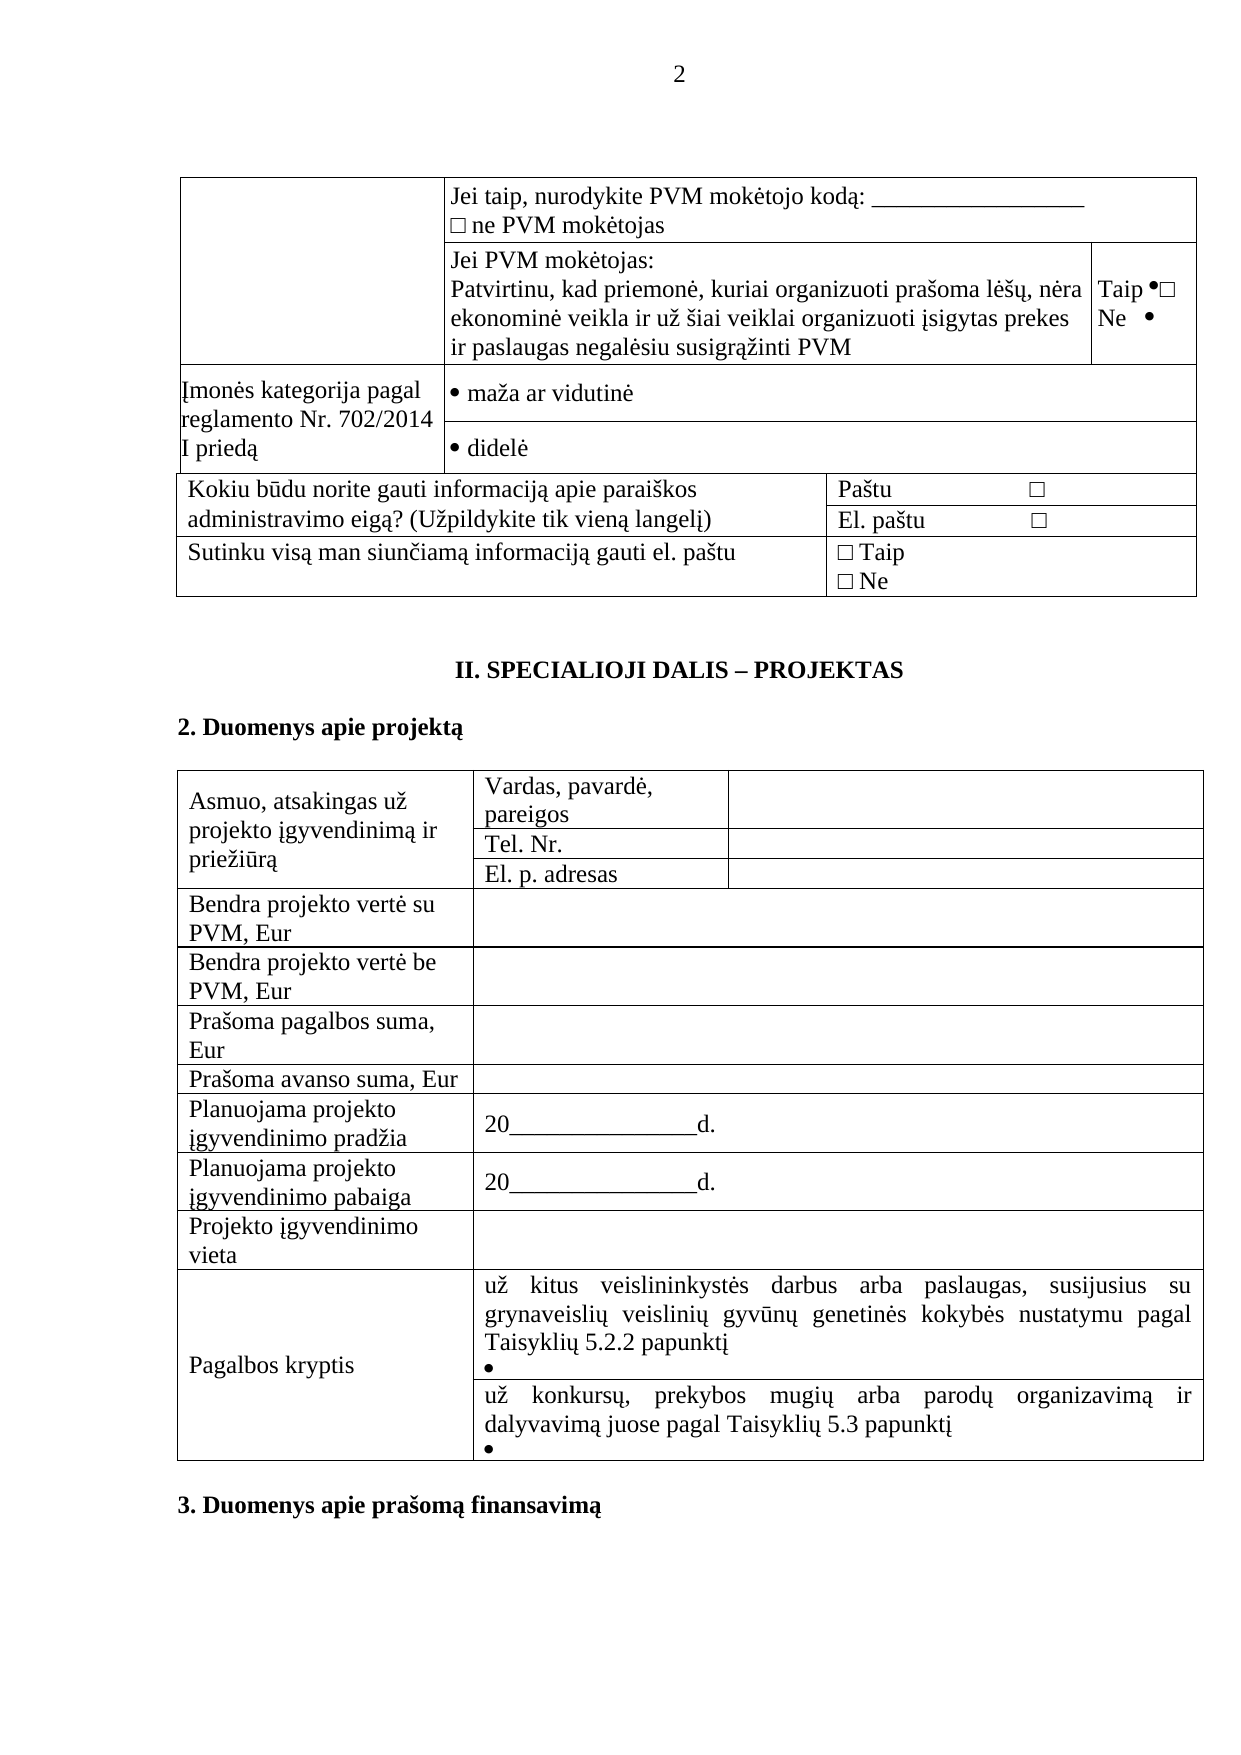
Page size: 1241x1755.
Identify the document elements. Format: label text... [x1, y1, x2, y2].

table_cell [176, 421, 180, 473]
table_cell [729, 859, 1203, 888]
table_cell [474, 1065, 1203, 1093]
table_cell Prašoma pagalbos suma, Eur [178, 1006, 473, 1063]
table_cell Pagalbos kryptis [178, 1270, 473, 1460]
table_cell □ Taip □ Ne [827, 537, 1196, 596]
subtitle 2. Duomenys apie projektą [177, 712, 1181, 741]
table_cell Jei PVM mokėtojas: Patvirtinu, kad priemonė, kuriai organizuoti prašoma lėšų, nėra ekonominė veikla ir už šiai veiklai organizuoti įsigytas prekes ir paslaugas negalėsiu susigrąžinti PVM [445, 243, 1091, 363]
table_cell 20_______________d. [474, 1153, 1203, 1210]
table_cell El. p. adresas [474, 859, 728, 888]
table_header Asmuo, atsakingas už projekto įgyvendinimą ir priežiūrą [178, 771, 473, 888]
table_cell Projekto įgyvendinimo vieta [178, 1211, 473, 1269]
table_cell [474, 1211, 1203, 1269]
table_cell Paštu □ [827, 474, 1196, 504]
table_cell Tel. Nr. [474, 829, 728, 858]
table_cell už kitus veislininkystės darbus arba paslaugas, susijusius su grynaveislių veislinių gyvūnų genetinės kokybės nustatymu pagal Taisyklių 5.2.2 papunktį  [474, 1270, 1203, 1379]
table_cell [729, 829, 1203, 858]
table_cell Planuojama projekto įgyvendinimo pabaiga [178, 1153, 473, 1210]
table_cell Taip □ Ne  [1092, 243, 1196, 363]
table_cell [474, 1006, 1203, 1063]
table_cell Sutinku visą man siunčiamą informaciją gauti el. paštu [177, 537, 826, 596]
table_cell [181, 178, 444, 363]
table_cell [176, 177, 180, 242]
table_cell [176, 242, 180, 363]
table_cell El. paštu □ [827, 506, 1196, 536]
table_cell 20_______________d. [474, 1094, 1203, 1152]
table_cell [474, 889, 1203, 946]
table_cell Bendra projekto vertė be PVM, Eur [178, 948, 473, 1005]
table_header Vardas, pavardė, pareigos [474, 771, 728, 828]
table_cell Bendra projekto vertė su PVM, Eur [178, 889, 473, 946]
table_cell Įmonės kategorija pagal reglamento Nr. 702/2014 I priedą [181, 365, 444, 473]
table_cell  maža ar vidutinė [445, 365, 1196, 421]
table_header [729, 771, 1203, 828]
table_cell už konkursų, prekybos mugių arba parodų organizavimą ir dalyvavimą juose pagal Taisyklių 5.3 papunktį  [474, 1380, 1203, 1460]
table_cell Planuojama projekto įgyvendinimo pradžia [178, 1094, 473, 1152]
text II. SPECIALIOJI DALIS – PROJEKTAS [177, 655, 1181, 683]
table_cell Kokiu būdu norite gauti informaciją apie paraiškos administravimo eigą? (Užpildykite tik vieną langelį) [177, 474, 826, 536]
table_cell Prašoma avanso suma, Eur [178, 1065, 473, 1093]
table_cell [474, 948, 1203, 1005]
table_cell  didelė [445, 422, 1196, 473]
table_cell [176, 364, 180, 421]
text 3. Duomenys apie prašomą finansavimą [177, 1490, 1181, 1519]
table_cell Jei taip, nurodykite PVM mokėtojo kodą: _________________ □ ne PVM mokėtojas [445, 178, 1196, 242]
